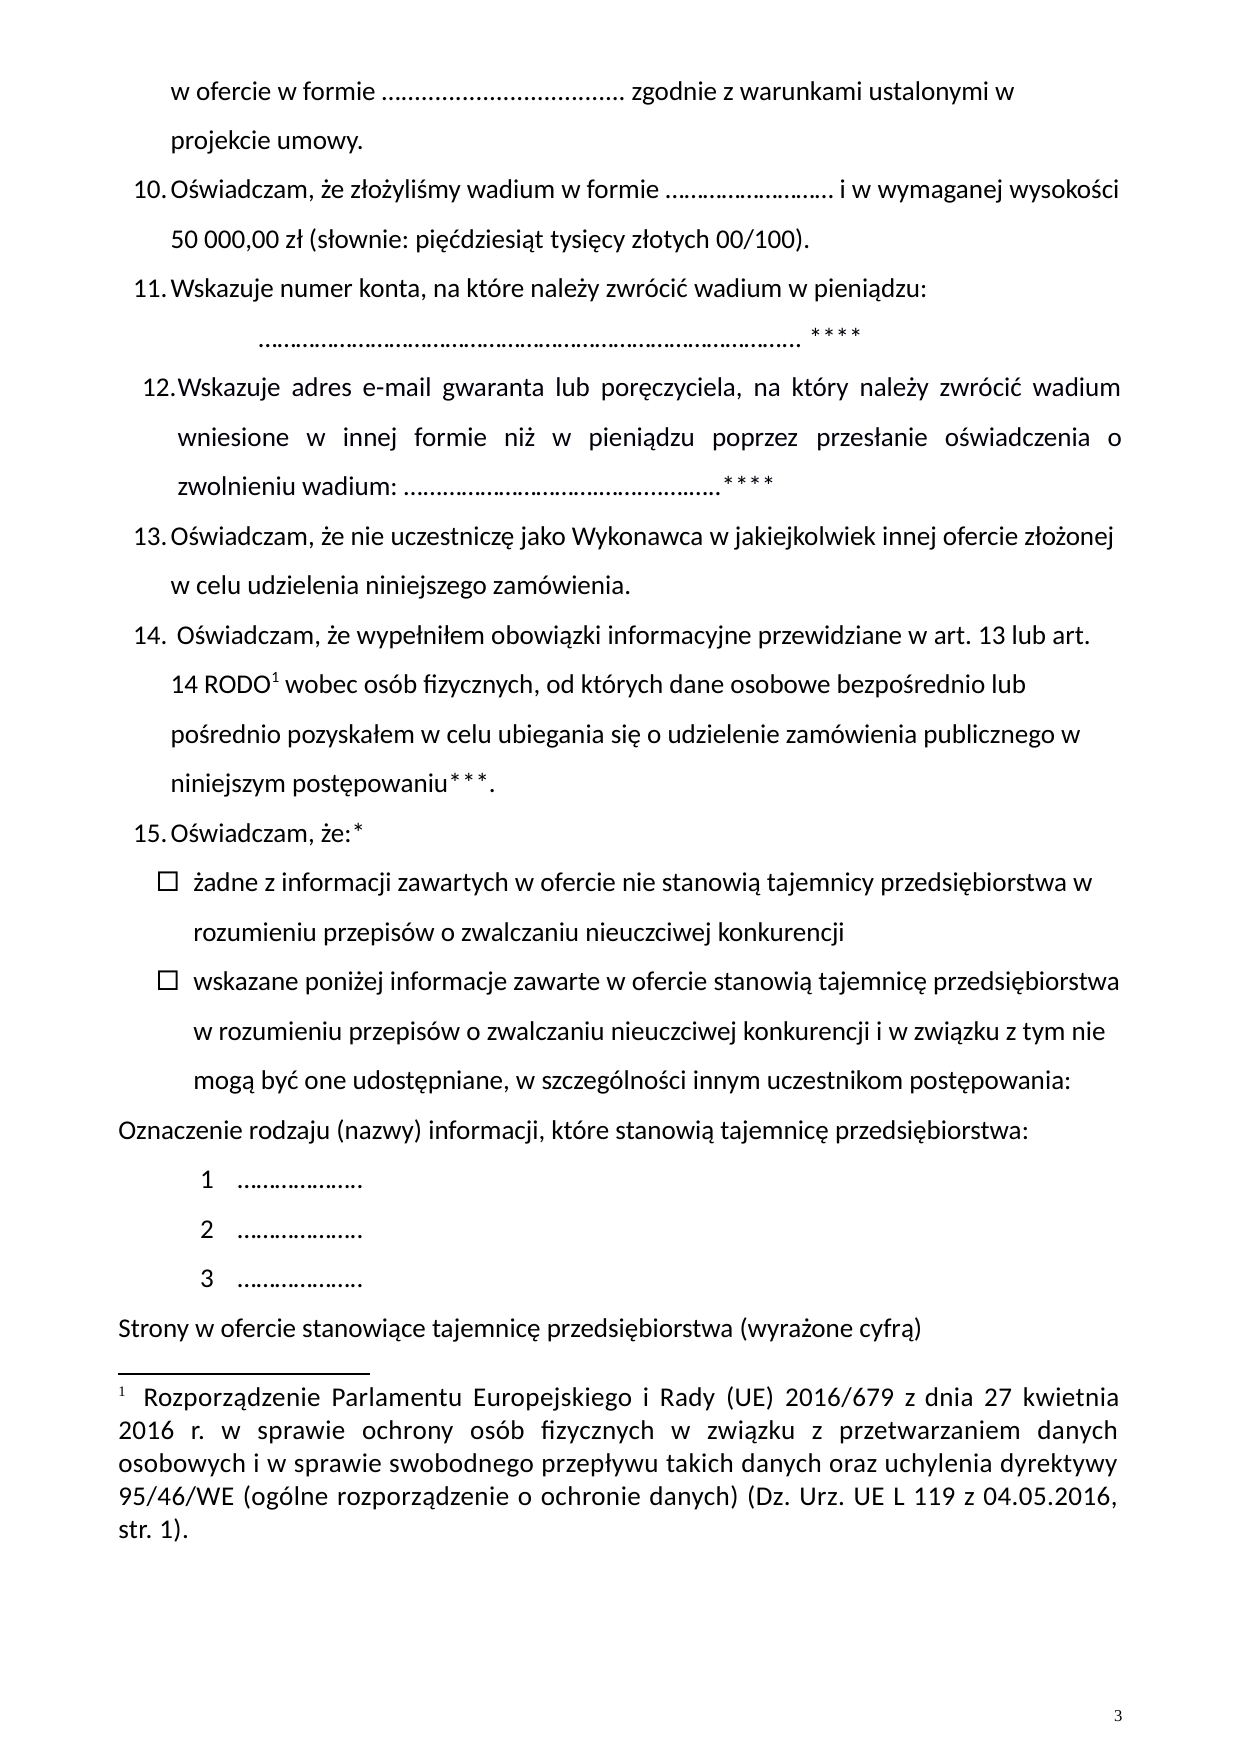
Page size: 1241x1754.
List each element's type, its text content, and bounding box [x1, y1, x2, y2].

list Oświadczam, że:* [133, 816, 1122, 849]
list Wskazuje adres e-mail gwaranta lub poręczyciela, na który należy zwrócić wadium wniesione w innej formie niż w pieniądzu poprzez przesłanie oświadczenia o zwolnieniu wadium: …...…………………….……....….…..**** [142, 371, 1122, 503]
text …………………………………………………………………………... **** [252, 321, 1122, 354]
list wskazane poniżej informacje zawarte w ofercie stanowią tajemnicę przedsiębiorstwa w rozumieniu przepisów o zwalczaniu nieuczciwej konkurencji i w związku z tym nie mogą być one udostępniane, w szczególności innym uczestnikom postępowania: [156, 964, 1122, 1096]
list w ofercie w formie …................................. zgodnie z warunkami ustalonymi w projekcie umowy. [133, 74, 1122, 156]
list żadne z informacji zawartych w ofercie nie stanowią tajemnicy przedsiębiorstwa w rozumieniu przepisów o zwalczaniu nieuczciwej konkurencji [156, 865, 1122, 948]
list Oświadczam, że złożyliśmy wadium w formie ……………………… i w wymaganej wysokości 50 000,00 zł (słownie: pięćdziesiąt tysięcy złotych 00/100). [133, 173, 1122, 255]
list ……………….. [200, 1162, 1122, 1195]
text Oznaczenie rodzaju (nazwy) informacji, które stanowią tajemnicę przedsiębiorstwa: [118, 1113, 1122, 1146]
list Rozporządzenie Parlamentu Europejskiego i Rady (UE) 2016/679 z dnia 27 kwietnia 2016 r. w sprawie ochrony osób fizycznych w związku z przetwarzaniem danych osobowych i w sprawie swobodnego przepływu takich danych oraz uchylenia dyrektywy 95/46/WE (ogólne rozporządzenie o ochronie danych) (Dz. Urz. UE L 119 z 04.05.2016, str. 1). [118, 1380, 1120, 1545]
list Oświadczam, że nie uczestniczę jako Wykonawca w jakiejkolwiek innej ofercie złożonej w celu udzielenia niniejszego zamówienia. [133, 519, 1122, 602]
list ……………….. [200, 1261, 1122, 1294]
text Strony w ofercie stanowiące tajemnicę przedsiębiorstwa (wyrażone cyfrą) [118, 1311, 1122, 1344]
list ……………….. [200, 1212, 1122, 1245]
list Wskazuje numer konta, na które należy zwrócić wadium w pieniądzu: [133, 272, 1122, 305]
list Oświadczam, że wypełniłem obowiązki informacyjne przewidziane w art. 13 lub art. 14 RODO wobec osób fizycznych, od których dane osobowe bezpośrednio lub pośrednio pozyskałem w celu ubiegania się o udzielenie zamówienia publicznego w niniejszym postępowaniu***. [133, 618, 1122, 799]
